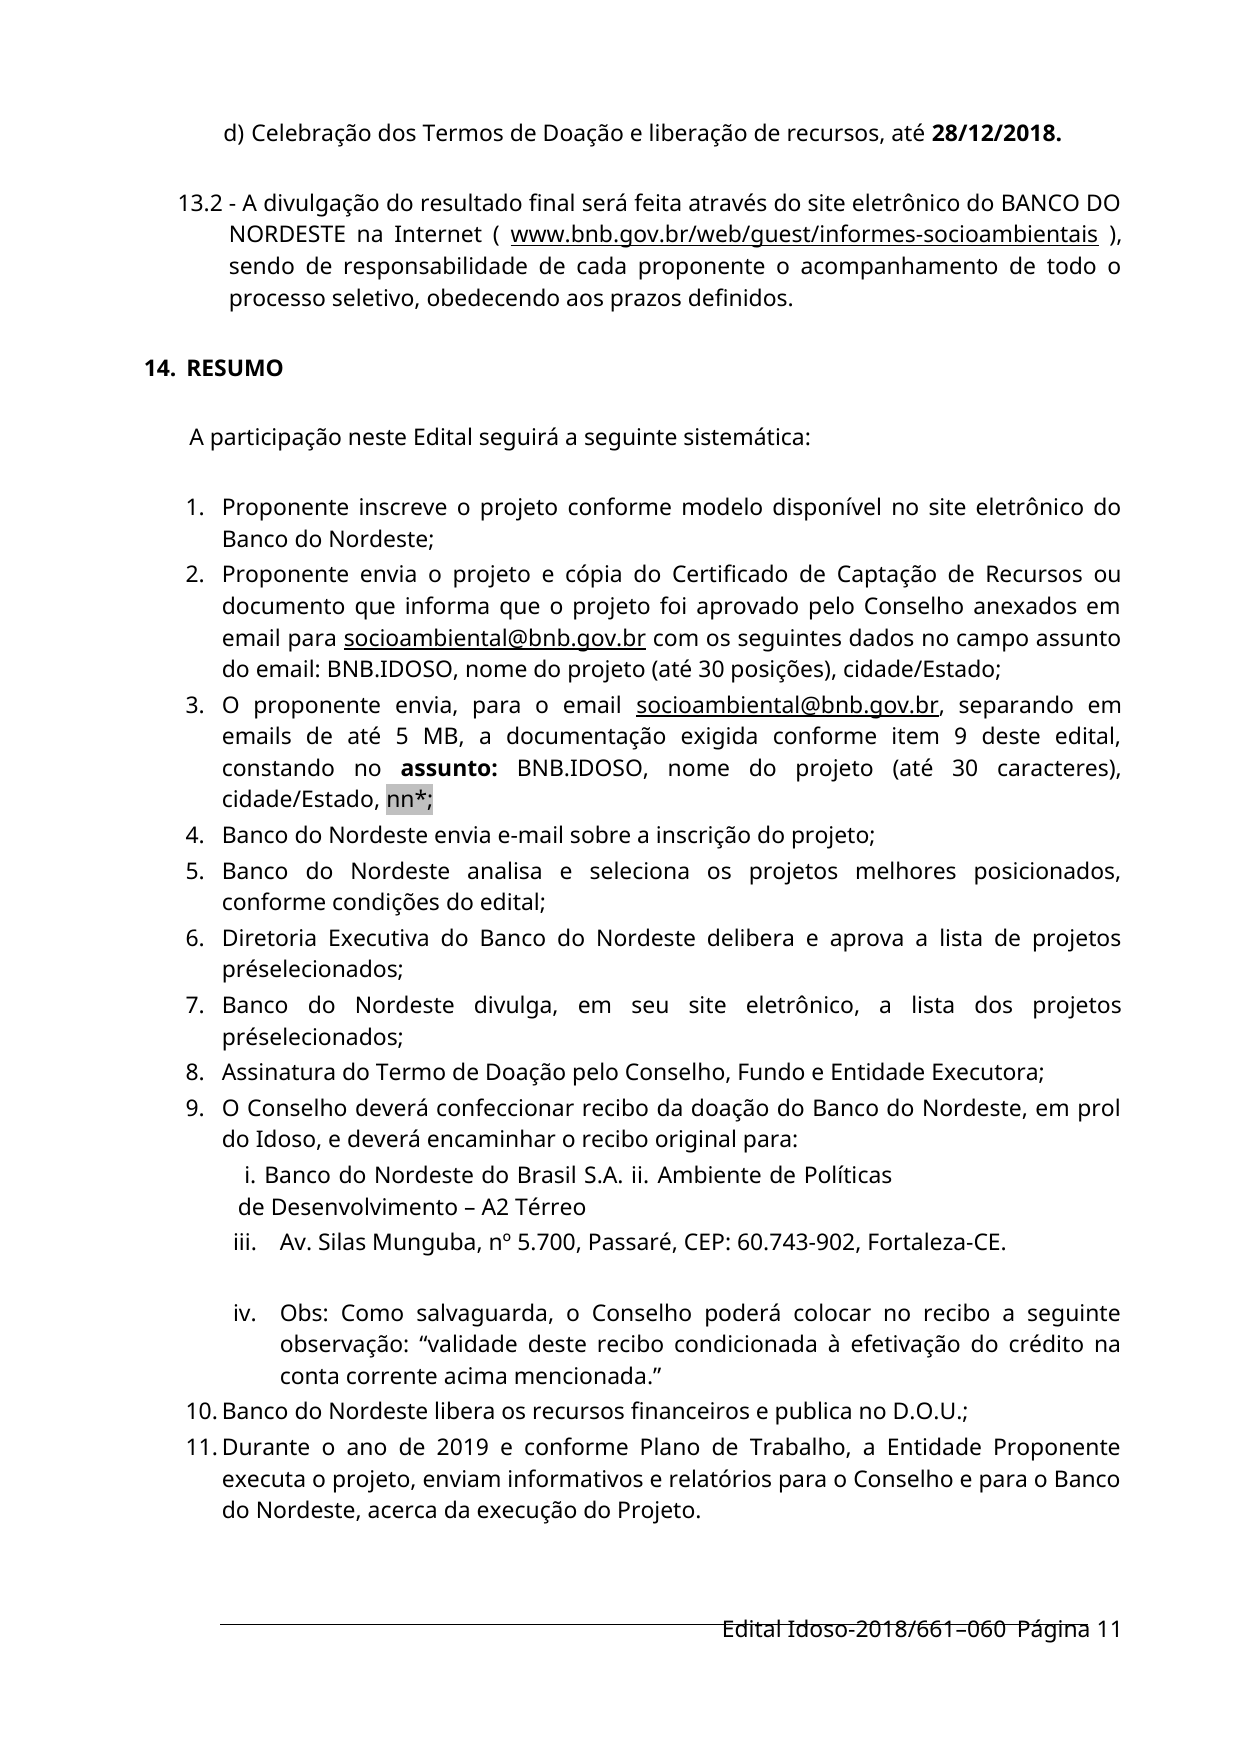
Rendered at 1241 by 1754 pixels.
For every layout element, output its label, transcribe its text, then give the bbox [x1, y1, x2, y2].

text i. Banco do Nordeste do Brasil S.A. ii. Ambiente de Políticas de Desenvolvimento – A2 Térreo [238, 1159, 892, 1222]
list Proponente envia o projeto e cópia do Certificado de Captação de Recursos ou documento que informa que o projeto foi aprovado pelo Conselho anexados em email para socioambiental@bnb.gov.br com os seguintes dados no campo assunto do email: BNB.IDOSO, nome do projeto (até 30 posições), cidade/Estado; [185, 558, 1122, 684]
list Banco do Nordeste analisa e seleciona os projetos melhores posicionados, conforme condições do edital; [185, 855, 1122, 917]
list Av. Silas Munguba, nº 5.700, Passaré, CEP: 60.743-902, Fortaleza-CE. [233, 1226, 1122, 1257]
list Celebração dos Termos de Doação e liberação de recursos, até 28/12/2018. [223, 117, 1122, 148]
list Durante o ano de 2019 e conforme Plano de Trabalho, a Entidade Proponente executa o projeto, enviam informativos e relatórios para o Conselho e para o Banco do Nordeste, acerca da execução do Projeto. [185, 1431, 1122, 1525]
list Diretoria Executiva do Banco do Nordeste delibera e aprova a lista de projetos préselecionados; [185, 922, 1122, 985]
list - A divulgação do resultado final será feita através do site eletrônico do BANCO DO NORDESTE na Internet ( www.bnb.gov.br/web/guest/informes-socioambientais ), sendo de responsabilidade de cada proponente o acompanhamento de todo o processo seletivo, obedecendo aos prazos definidos. [177, 187, 1122, 313]
text A participação neste Edital seguirá a seguinte sistemática: [189, 421, 1122, 452]
list Assinatura do Termo de Doação pelo Conselho, Fundo e Entidade Executora; [185, 1056, 1122, 1087]
list O proponente envia, para o email socioambiental@bnb.gov.br, separando em emails de até 5 MB, a documentação exigida conforme item 9 deste edital, constando no assunto: BNB.IDOSO, nome do projeto (até 30 caracteres), cidade/Estado, nn*; [185, 689, 1122, 815]
list Banco do Nordeste divulga, em seu site eletrônico, a lista dos projetos préselecionados; [185, 989, 1122, 1052]
list Proponente inscreve o projeto conforme modelo disponível no site eletrônico do Banco do Nordeste; [185, 491, 1122, 554]
list Obs: Como salvaguarda, o Conselho poderá colocar no recibo a seguinte observação: “validade deste recibo condicionada à efetivação do crédito na conta corrente acima mencionada.” [233, 1297, 1122, 1391]
list Banco do Nordeste libera os recursos financeiros e publica no D.O.U.; [185, 1395, 1122, 1427]
list O Conselho deverá confeccionar recibo da doação do Banco do Nordeste, em prol do Idoso, e deverá encaminhar o recibo original para: [185, 1092, 1122, 1155]
list RESUMO [143, 352, 1124, 383]
list Banco do Nordeste envia e-mail sobre a inscrição do projeto; [185, 819, 1122, 850]
